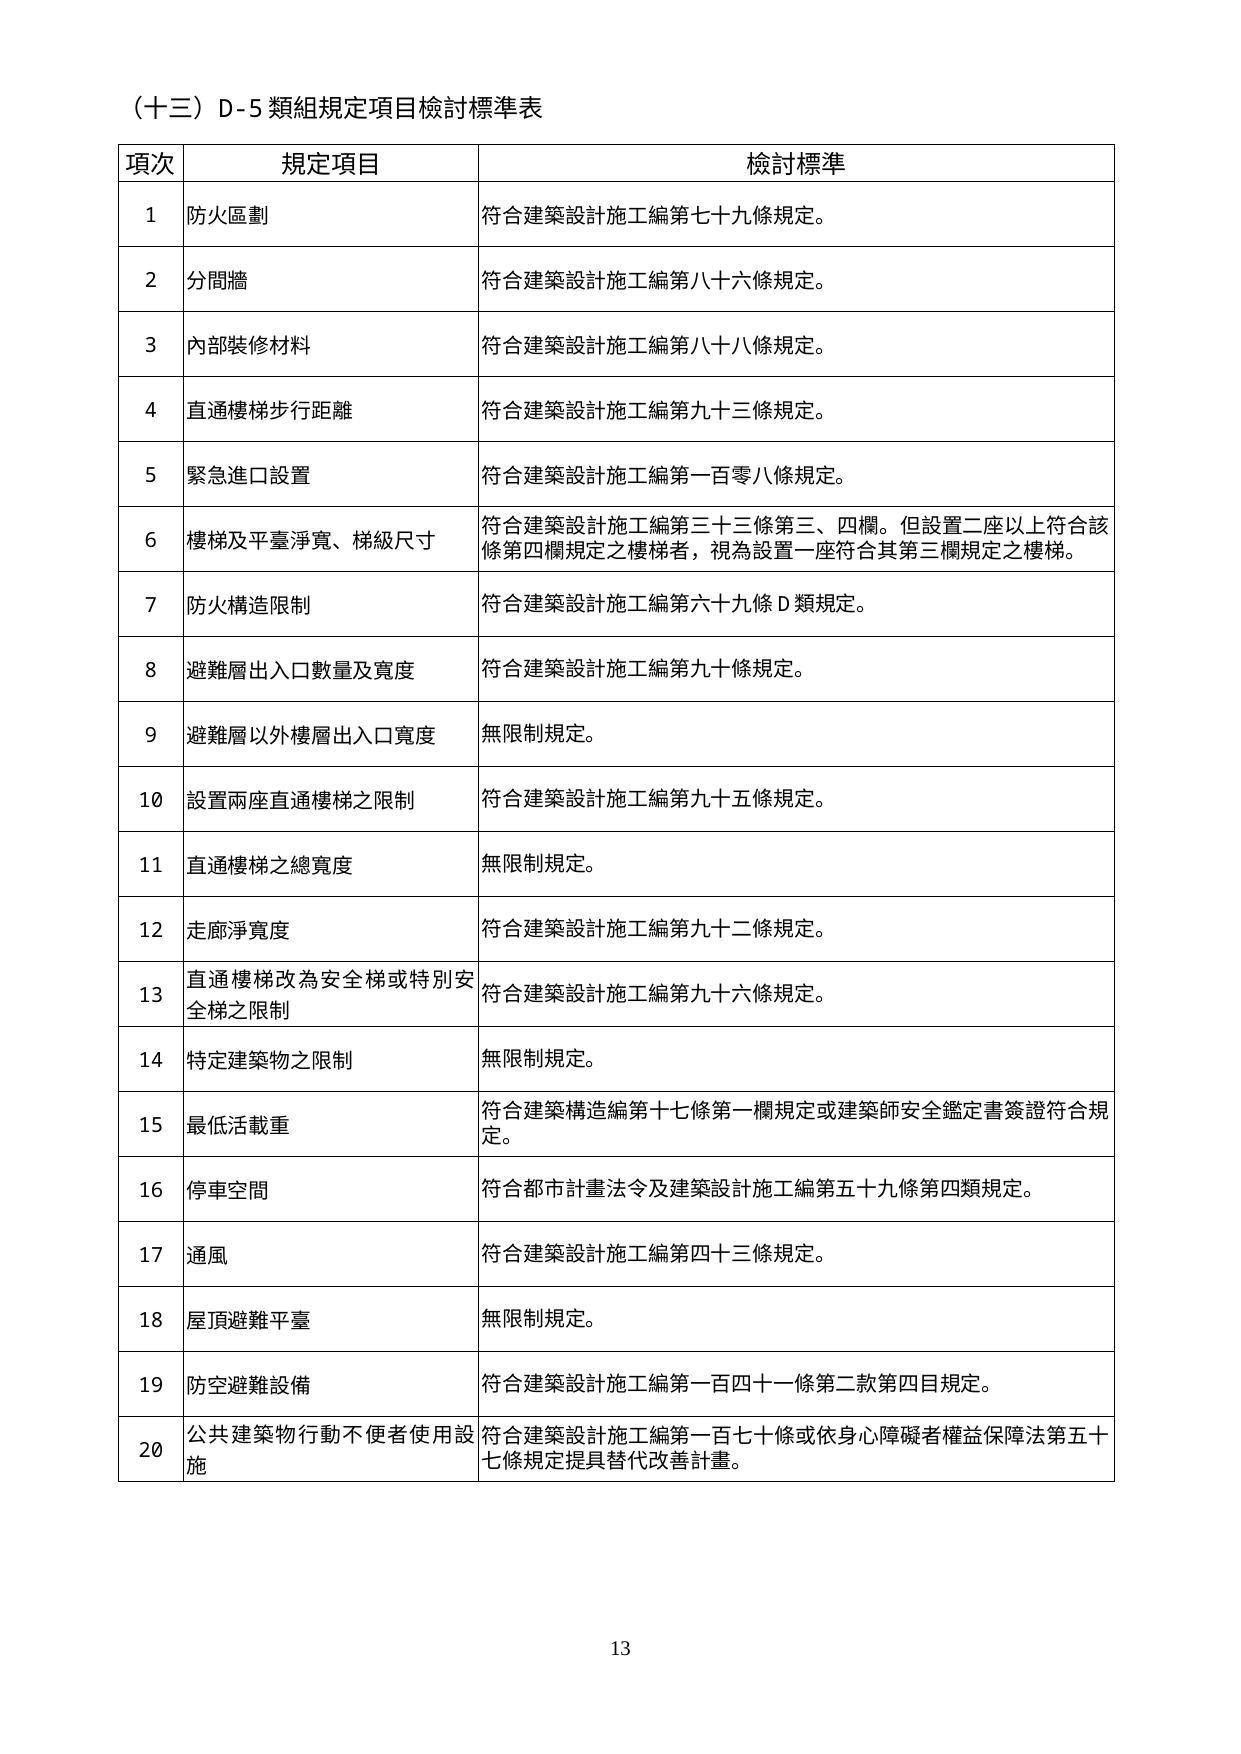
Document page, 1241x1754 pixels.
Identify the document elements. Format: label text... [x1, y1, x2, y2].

table_cell 9 [119, 702, 183, 766]
table_cell 直通樓梯步行距離 [184, 377, 478, 441]
table_cell 無限制規定。 [479, 832, 1114, 896]
table_cell 內部裝修材料 [184, 312, 478, 376]
table_cell 符合都市計畫法令及建築設計施工編第五十九條第四類規定。 [479, 1157, 1114, 1221]
table_header 項次 [119, 145, 183, 181]
table_cell 緊急進口設置 [184, 442, 478, 506]
table_cell 符合建築設計施工編第一百零八條規定。 [479, 442, 1114, 506]
table_cell 3 [119, 312, 183, 376]
table_cell 1 [119, 182, 183, 246]
table_cell 6 [119, 507, 183, 571]
table_cell 符合建築設計施工編第九十六條規定。 [479, 962, 1114, 1026]
table_cell 13 [119, 962, 183, 1026]
table_cell 符合建築設計施工編第一百四十一條第二款第四目規定。 [479, 1352, 1114, 1416]
table_cell 走廊淨寬度 [184, 897, 478, 961]
table_cell 通風 [184, 1222, 478, 1286]
table_cell 符合建築構造編第十七條第一欄規定或建築師安全鑑定書簽證符合規定。 [479, 1092, 1114, 1156]
table_cell 18 [119, 1287, 183, 1351]
table_cell 符合建築設計施工編第八十八條規定。 [479, 312, 1114, 376]
table_cell 防空避難設備 [184, 1352, 478, 1416]
table_cell 12 [119, 897, 183, 961]
table_cell 屋頂避難平臺 [184, 1287, 478, 1351]
table_cell 防火區劃 [184, 182, 478, 246]
table_cell 17 [119, 1222, 183, 1286]
table_cell 防火構造限制 [184, 572, 478, 636]
table_cell 符合建築設計施工編第一百七十條或依身心障礙者權益保障法第五十七條規定提具替代改善計畫。 [479, 1417, 1114, 1481]
table_cell 5 [119, 442, 183, 506]
table_cell 避難層以外樓層出入口寬度 [184, 702, 478, 766]
table_cell 符合建築設計施工編第九十條規定。 [479, 637, 1114, 701]
table_cell 符合建築設計施工編第七十九條規定。 [479, 182, 1114, 246]
table_cell 2 [119, 247, 183, 311]
table_cell 符合建築設計施工編第九十五條規定。 [479, 767, 1114, 831]
table_cell 8 [119, 637, 183, 701]
table_cell 直通樓梯之總寬度 [184, 832, 478, 896]
table_cell 最低活載重 [184, 1092, 478, 1156]
table_cell 設置兩座直通樓梯之限制 [184, 767, 478, 831]
table_cell 無限制規定。 [479, 1287, 1114, 1351]
table_cell 20 [119, 1417, 183, 1481]
table_cell 11 [119, 832, 183, 896]
table_cell 避難層出入口數量及寬度 [184, 637, 478, 701]
table_cell 公共建築物行動不便者使用設施 [184, 1417, 478, 1481]
table_cell 15 [119, 1092, 183, 1156]
table_cell 19 [119, 1352, 183, 1416]
table_cell 停車空間 [184, 1157, 478, 1221]
text （十三）D-5類組規定項目檢討標準表 [118, 89, 1122, 125]
table_cell 符合建築設計施工編第九十二條規定。 [479, 897, 1114, 961]
table_cell 10 [119, 767, 183, 831]
table_cell 7 [119, 572, 183, 636]
table_header 檢討標準 [479, 145, 1114, 181]
table_cell 無限制規定。 [479, 1027, 1114, 1091]
table_cell 符合建築設計施工編第六十九條D類規定。 [479, 572, 1114, 636]
table_header 規定項目 [184, 145, 478, 181]
table_cell 14 [119, 1027, 183, 1091]
table_cell 符合建築設計施工編第八十六條規定。 [479, 247, 1114, 311]
table_cell 16 [119, 1157, 183, 1221]
table_cell 符合建築設計施工編第三十三條第三、四欄。但設置二座以上符合該條第四欄規定之樓梯者，視為設置一座符合其第三欄規定之樓梯。 [479, 507, 1114, 571]
table_cell 符合建築設計施工編第九十三條規定。 [479, 377, 1114, 441]
table_cell 直通樓梯改為安全梯或特別安全梯之限制 [184, 962, 478, 1026]
table_cell 4 [119, 377, 183, 441]
table_cell 特定建築物之限制 [184, 1027, 478, 1091]
table_cell 符合建築設計施工編第四十三條規定。 [479, 1222, 1114, 1286]
table_cell 無限制規定。 [479, 702, 1114, 766]
table_cell 樓梯及平臺淨寬、梯級尺寸 [184, 507, 478, 571]
table_cell 分間牆 [184, 247, 478, 311]
